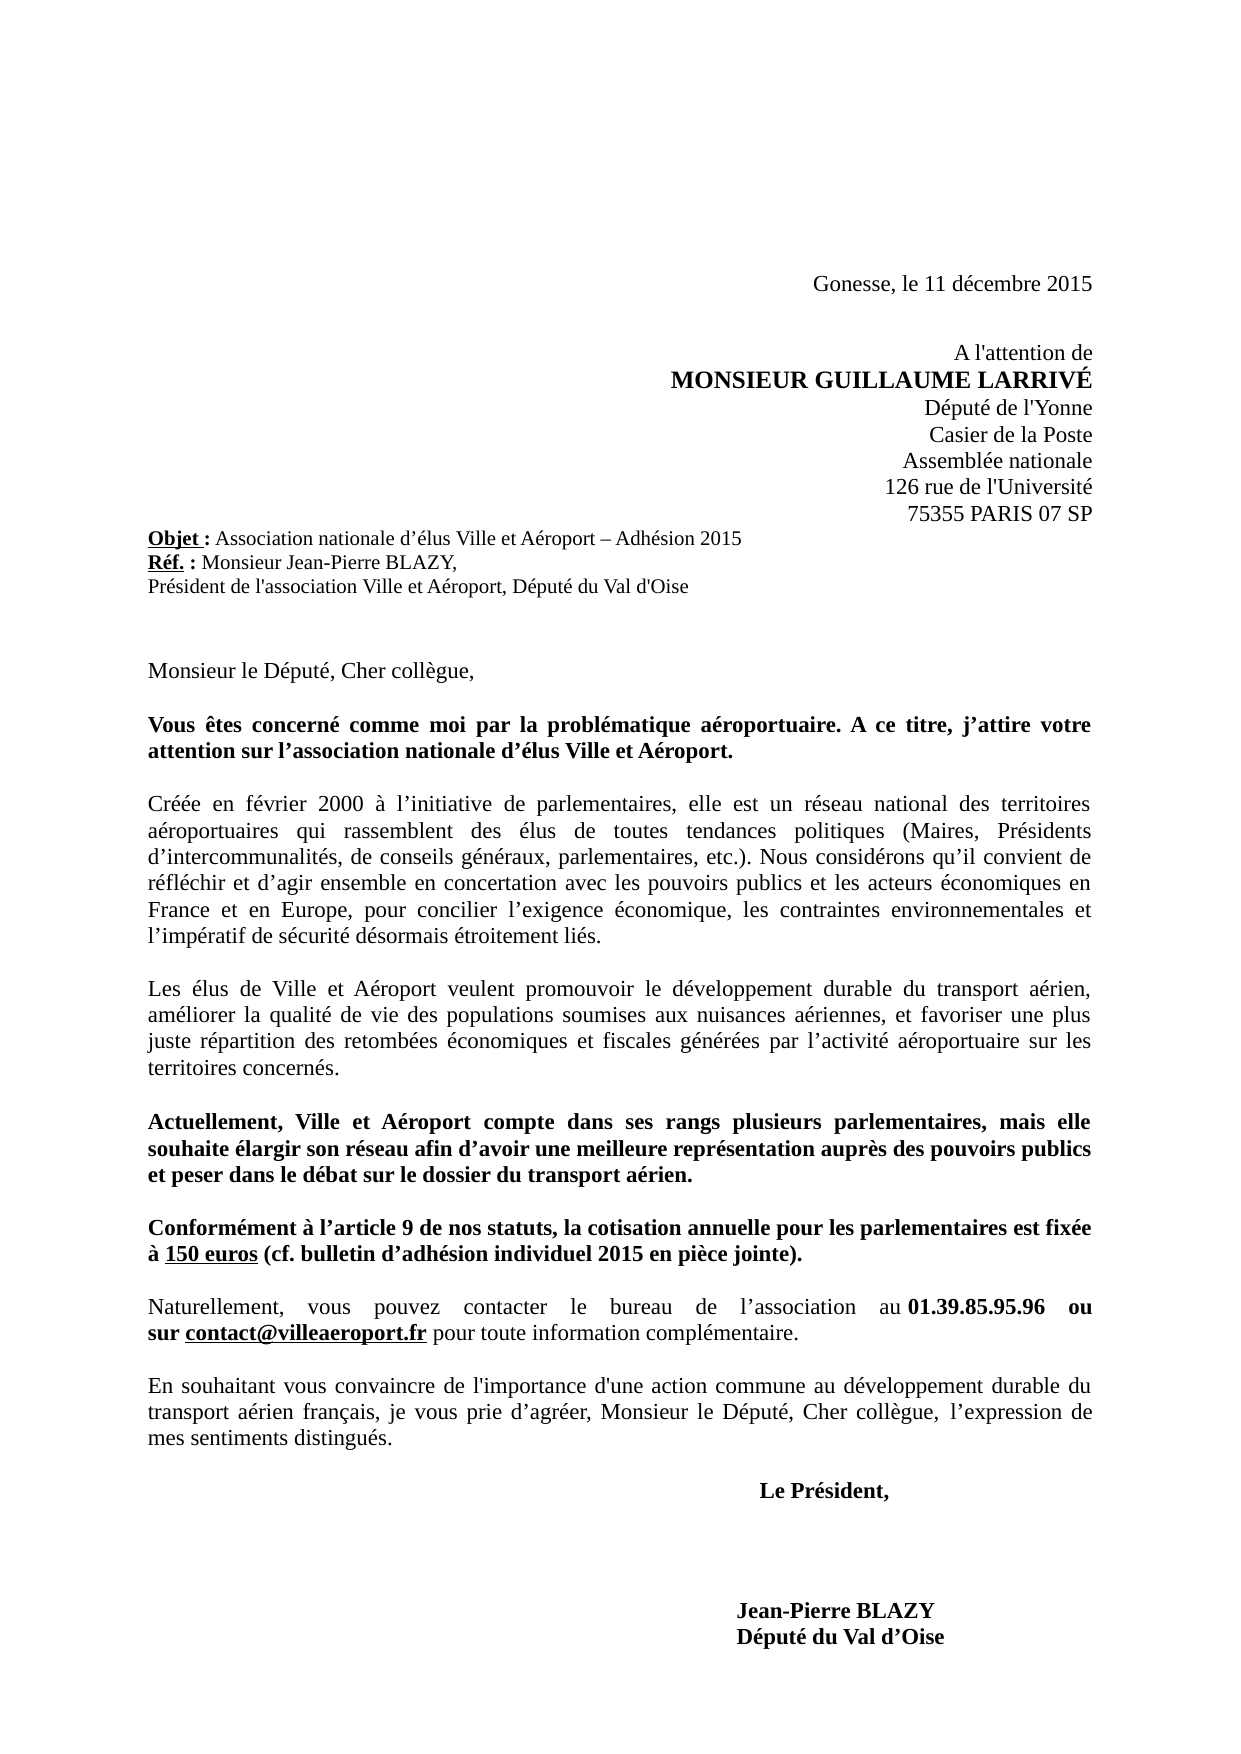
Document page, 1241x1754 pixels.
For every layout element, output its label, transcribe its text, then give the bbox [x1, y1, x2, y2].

text MONSIEUR GUILLAUME LARRIVÉ [148, 366, 1093, 394]
text Naturellement, vous pouvez contacter le bureau de l’association au 01.39.85.95.96 ou sur contact@villeaeroport.fr pour toute information complémentaire. [148, 1293, 1093, 1345]
text Assemblée nationale 126 rue de l'Université 75355 PARIS 07 SP [148, 447, 1093, 526]
text Monsieur le Député, Cher collègue, [148, 657, 1093, 683]
text En souhaitant vous convaincre de l'importance d'une action commune au développement durable du transport aérien français, je vous prie d’agréer, Monsieur le Député, Cher collègue, l’expression de mes sentiments distingués. [148, 1372, 1093, 1451]
text Les élus de Ville et Aéroport veulent promouvoir le développement durable du transport aérien, améliorer la qualité de vie des populations soumises aux nuisances aériennes, et favoriser une plus juste répartition des retombées économiques et fiscales générées par l’activité aéroportuaire sur les territoires concernés. [148, 975, 1093, 1080]
text Vous êtes concerné comme moi par la problématique aéroportuaire. A ce titre, j’attire votre attention sur l’association nationale d’élus Ville et Aéroport. [148, 711, 1093, 764]
text Réf. : Monsieur Jean-Pierre BLAZY, [148, 550, 1093, 574]
text Casier de la Poste [148, 421, 1093, 447]
text Objet : Association nationale d’élus Ville et Aéroport – Adhésion 2015 [148, 526, 1093, 550]
text Député de l'Yonne [148, 394, 1093, 421]
text Jean-Pierre BLAZY [148, 1597, 1093, 1623]
text Créée en février 2000 à l’initiative de parlementaires, elle est un réseau national des territoires aéroportuaires qui rassemblent des élus de toutes tendances politiques (Maires, Présidents d’intercommunalités, de conseils généraux, parlementaires, etc.). Nous considérons qu’il convient de réfléchir et d’agir ensemble en concertation avec les pouvoirs publics et les acteurs économiques en France et en Europe, pour concilier l’exigence économique, les contraintes environnementales et l’impératif de sécurité désormais étroitement liés. [148, 790, 1093, 948]
text Le Président, [148, 1477, 1093, 1503]
text Gonesse, le 11 décembre 2015 [148, 270, 1093, 296]
text Actuellement, Ville et Aéroport compte dans ses rangs plusieurs parlementaires, mais elle souhaite élargir son réseau afin d’avoir une meilleure représentation auprès des pouvoirs publics et peser dans le débat sur le dossier du transport aérien. [148, 1108, 1093, 1187]
text Député du Val d’Oise [148, 1623, 1093, 1650]
text A l'attention de [148, 339, 1093, 366]
text Président de l'association Ville et Aéroport, Député du Val d'Oise [148, 574, 1093, 598]
text Conformément à l’article 9 de nos statuts, la cotisation annuelle pour les parlementaires est fixée à 150 euros (cf. bulletin d’adhésion individuel 2015 en pièce jointe). [148, 1214, 1093, 1266]
